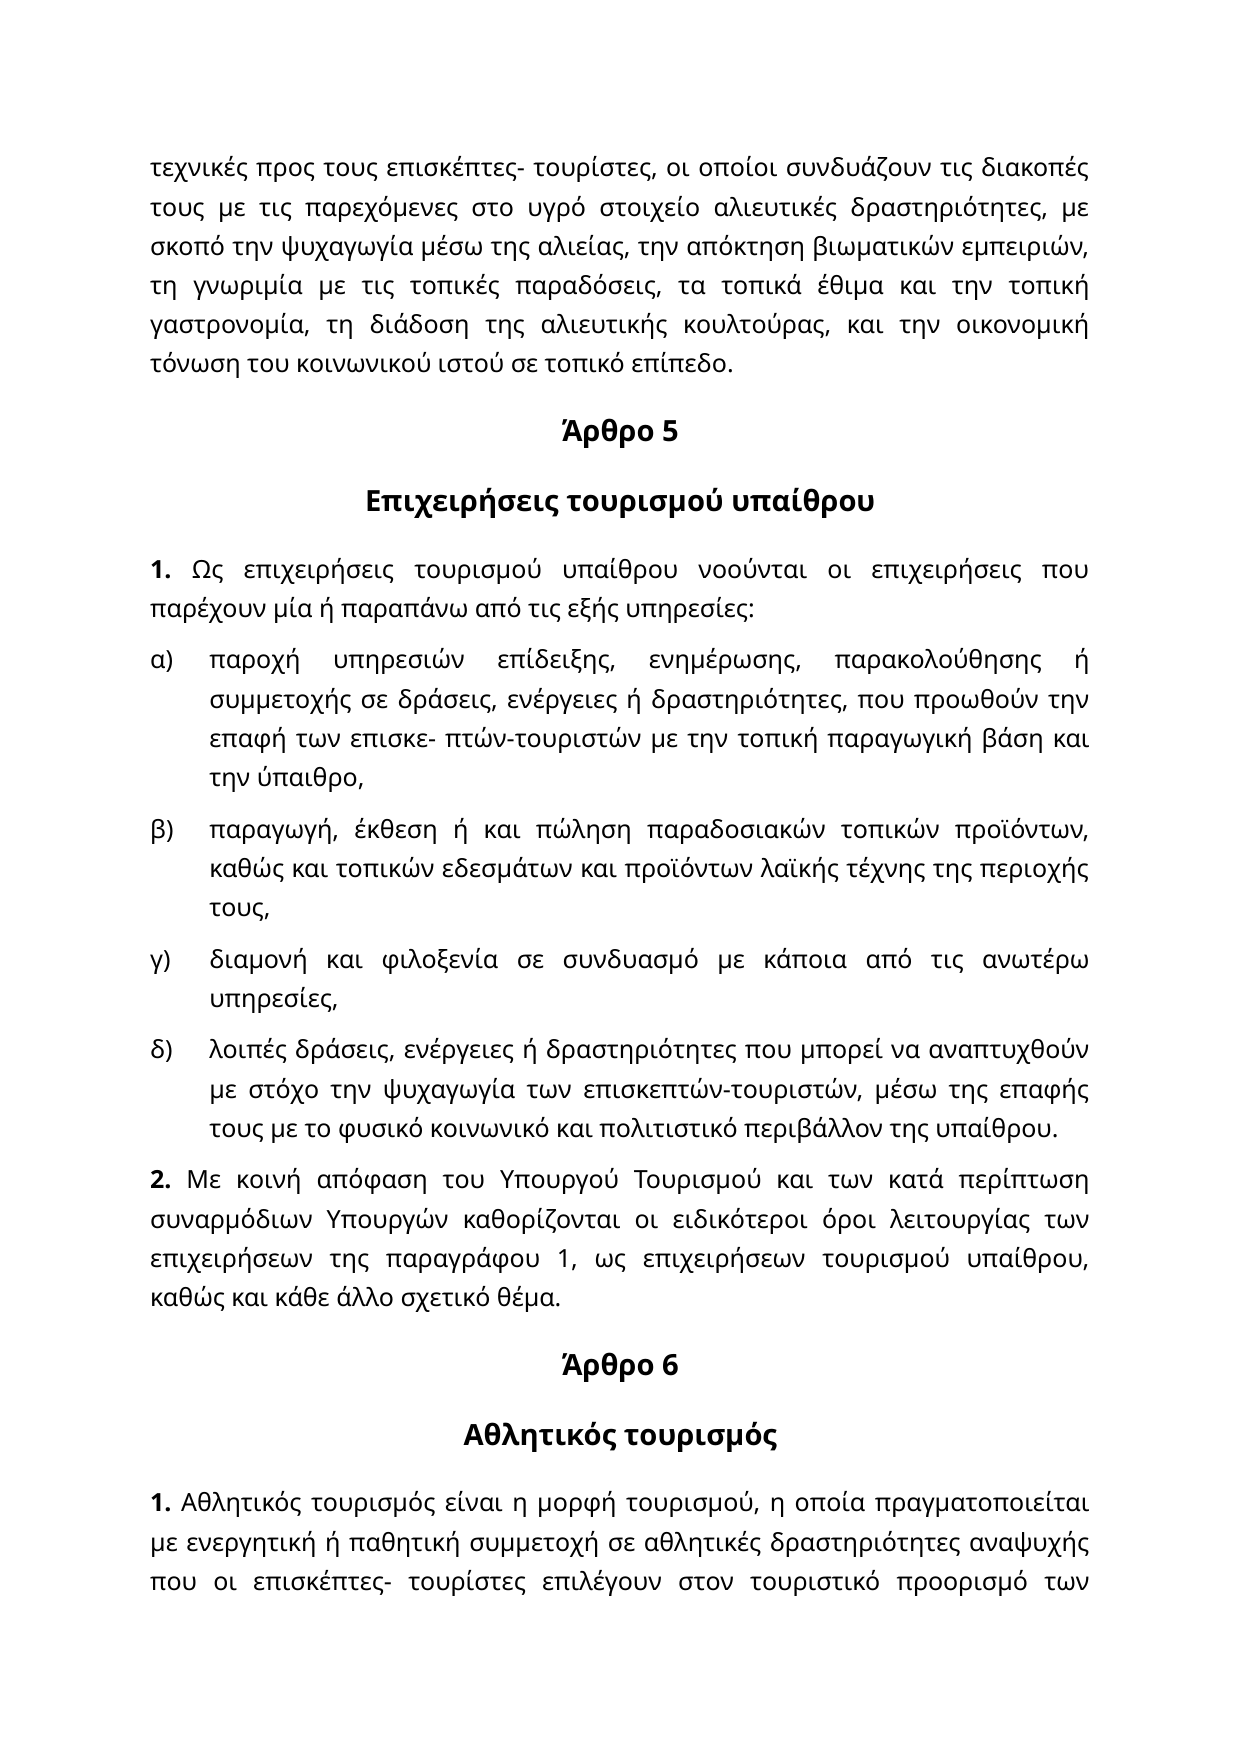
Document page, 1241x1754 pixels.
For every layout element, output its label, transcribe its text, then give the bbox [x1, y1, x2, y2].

text 1. Αθλητικός τουρισμός είναι η μορφή τουρισμού, η οποία πραγματοποιείται με ενεργητική ή παθητική συμμετοχή σε αθλητικές δραστηριότητες αναψυχής που οι επισκέπτες- τουρίστες επιλέγουν στον τουριστικό προορισμό των [150, 1485, 1090, 1597]
text 2. Με κοινή απόφαση του Υπουργού Τουρισμού και των κατά περίπτωση συναρμόδιων Υπουργών καθορίζονται οι ειδικότεροι όροι λειτουργίας των επιχειρήσεων της παραγράφου 1, ως επιχειρήσεων τουρισμού υπαίθρου, καθώς και κάθε άλλο σχετικό θέμα. [150, 1162, 1090, 1314]
subtitle Άρθρο 6 [150, 1344, 1090, 1383]
list β) παραγωγή, έκθεση ή και πώληση παραδοσιακών τοπικών προϊόντων, καθώς και τοπικών εδεσμάτων και προϊόντων λαϊκής τέχνης της περιοχής τους, [150, 811, 1090, 924]
list δ) λοιπές δράσεις, ενέργειες ή δραστηριότητες που μπορεί να αναπτυχθούν με στόχο την ψυχαγωγία των επισκεπτών-τουριστών, μέσω της επαφής τους με το φυσικό κοινωνικό και πολιτιστικό περιβάλλον της υπαίθρου. [150, 1032, 1090, 1144]
list α) παροχή υπηρεσιών επίδειξης, ενημέρωσης, παρακολούθησης ή συμμετοχής σε δράσεις, ενέργειες ή δραστηριότητες, που προωθούν την επαφή των επισκε- πτών-τουριστών με την τοπική παραγωγική βάση και την ύπαιθρο, [150, 642, 1090, 794]
list γ) διαμονή και φιλοξενία σε συνδυασμό με κάποια από τις ανωτέρω υπηρεσίες, [150, 941, 1090, 1014]
subtitle Αθλητικός τουρισμός [150, 1414, 1090, 1454]
text τεχνικές προς τους επισκέπτες- τουρίστες, οι οποίοι συνδυάζουν τις διακοπές τους με τις παρεχόμενες στο υγρό στοιχείο αλιευτικές δραστηριότητες, με σκοπό την ψυχαγωγία μέσω της αλιείας, την απόκτηση βιωματικών εμπειριών, τη γνωριμία με τις τοπικές παραδόσεις, τα τοπικά έθιμα και την τοπική γαστρονομία, τη διάδοση της αλιευτικής κουλτούρας, και την οικονομική τόνωση του κοινωνικού ιστού σε τοπικό επίπεδο. [150, 150, 1090, 380]
subtitle Άρθρο 5 [150, 410, 1090, 450]
text 1. Ως επιχειρήσεις τουρισμού υπαίθρου νοούνται οι επιχειρήσεις που παρέχουν μία ή παραπάνω από τις εξής υπηρεσίες: [150, 551, 1090, 624]
subtitle Επιχειρήσεις τουρισμού υπαίθρου [150, 481, 1090, 520]
